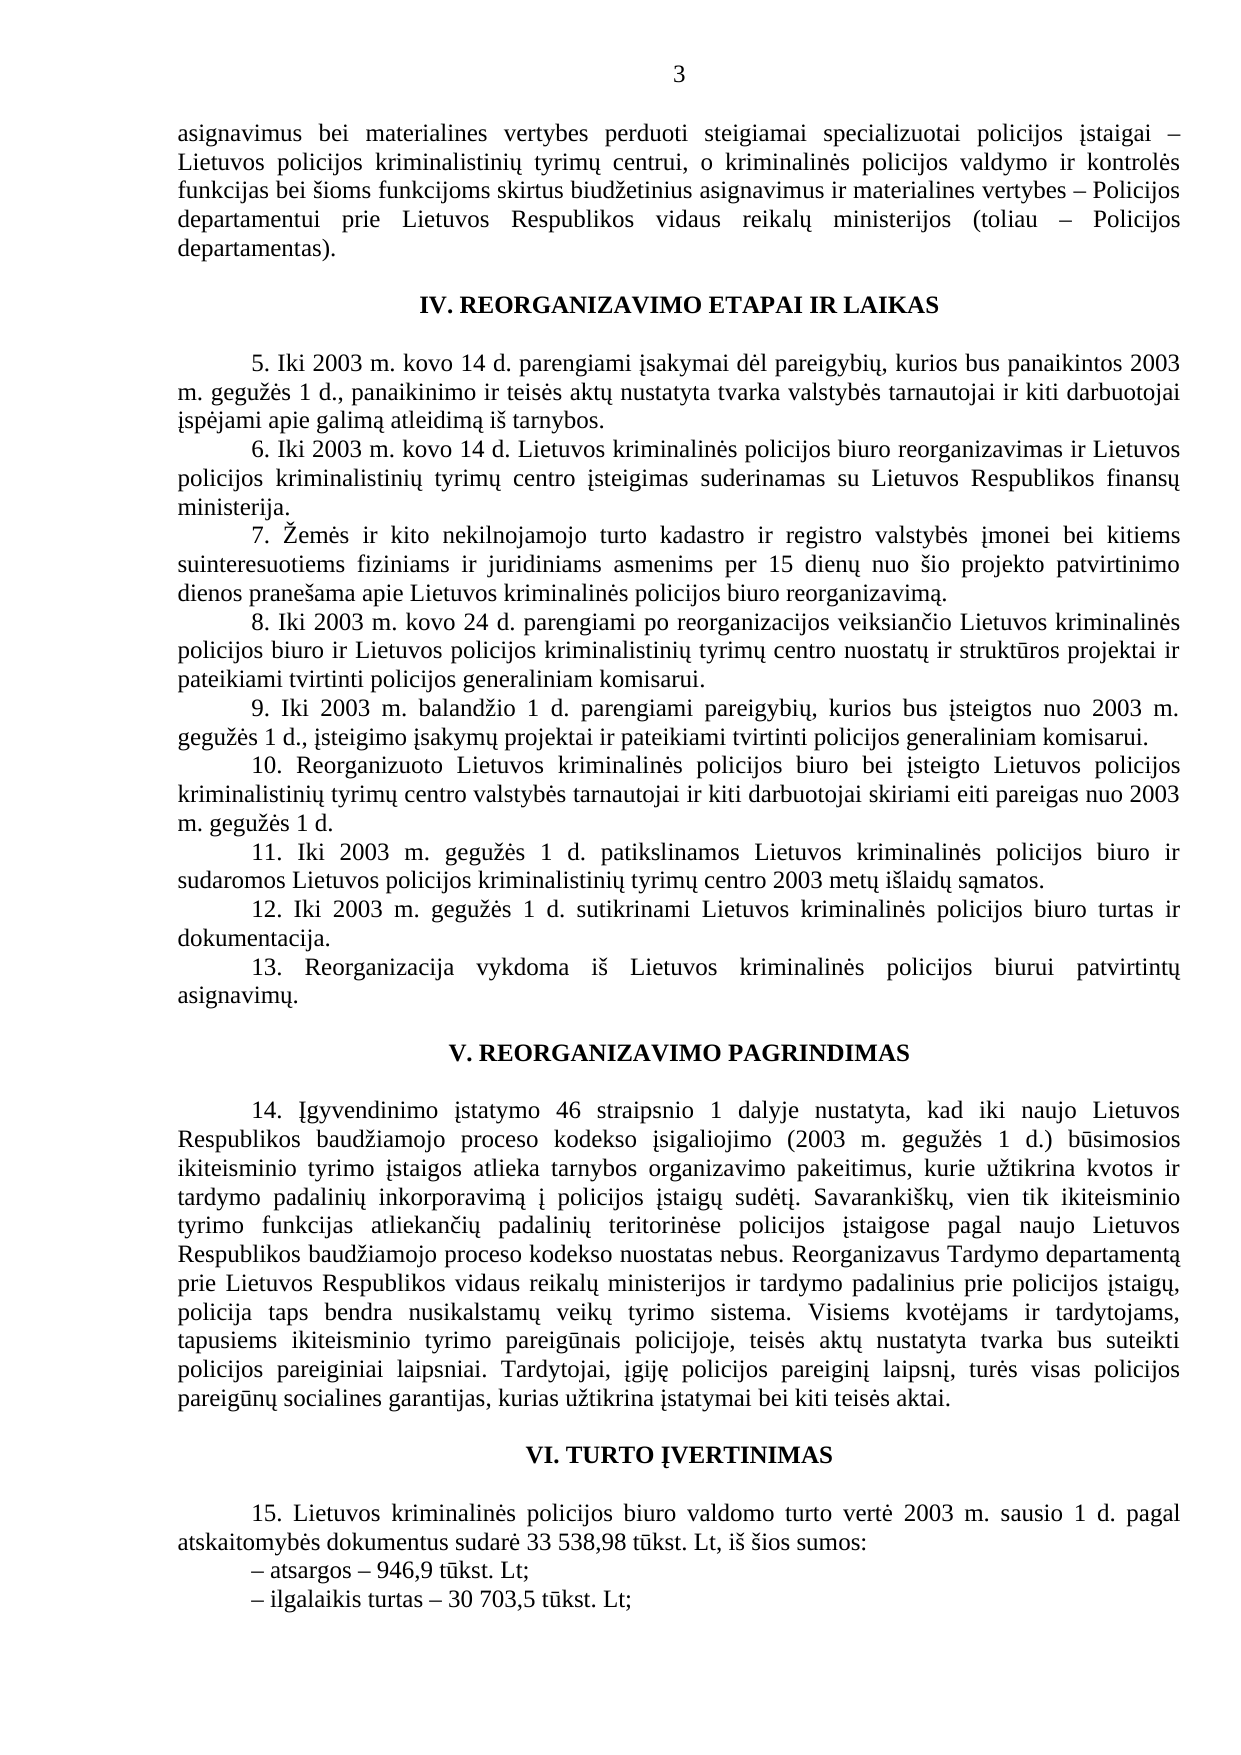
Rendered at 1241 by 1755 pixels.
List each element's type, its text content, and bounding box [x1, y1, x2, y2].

text – ilgalaikis turtas – 30 703,5 tūkst. Lt; [177, 1584, 1181, 1613]
text 9. Iki 2003 m. balandžio 1 d. parengiami pareigybių, kurios bus įsteigtos nuo 2003 m. gegužės 1 d., įsteigimo įsakymų projektai ir pateikiami tvirtinti policijos generaliniam komisarui. [177, 693, 1181, 751]
text 8. Iki 2003 m. kovo 24 d. parengiami po reorganizacijos veiksiančio Lietuvos kriminalinės policijos biuro ir Lietuvos policijos kriminalistinių tyrimų centro nuostatų ir struktūros projektai ir pateikiami tvirtinti policijos generaliniam komisarui. [177, 607, 1181, 693]
text – atsargos – 946,9 tūkst. Lt; [177, 1556, 1181, 1584]
text 13. Reorganizacija vykdoma iš Lietuvos kriminalinės policijos biurui patvirtintų asignavimų. [177, 952, 1181, 1009]
text 10. Reorganizuoto Lietuvos kriminalinės policijos biuro bei įsteigto Lietuvos policijos kriminalistinių tyrimų centro valstybės tarnautojai ir kiti darbuotojai skiriami eiti pareigas nuo 2003 m. gegužės 1 d. [177, 751, 1181, 837]
text 14. Įgyvendinimo įstatymo 46 straipsnio 1 dalyje nustatyta, kad iki naujo Lietuvos Respublikos baudžiamojo proceso kodekso įsigaliojimo (2003 m. gegužės 1 d.) būsimosios ikiteisminio tyrimo įstaigos atlieka tarnybos organizavimo pakeitimus, kurie užtikrina kvotos ir tardymo padalinių inkorporavimą į policijos įstaigų sudėtį. Savarankiškų, vien tik ikiteisminio tyrimo funkcijas atliekančių padalinių teritorinėse policijos įstaigose pagal naujo Lietuvos Respublikos baudžiamojo proceso kodekso nuostatas nebus. Reorganizavus Tardymo departamentą prie Lietuvos Respublikos vidaus reikalų ministerijos ir tardymo padalinius prie policijos įstaigų, policija taps bendra nusikalstamų veikų tyrimo sistema. Visiems kvotėjams ir tardytojams, tapusiems ikiteisminio tyrimo pareigūnais policijoje, teisės aktų nustatyta tvarka bus suteikti policijos pareiginiai laipsniai. Tardytojai, įgiję policijos pareiginį laipsnį, turės visas policijos pareigūnų socialines garantijas, kurias užtikrina įstatymai bei kiti teisės aktai. [177, 1096, 1181, 1412]
text 15. Lietuvos kriminalinės policijos biuro valdomo turto vertė 2003 m. sausio 1 d. pagal atskaitomybės dokumentus sudarė 33 538,98 tūkst. Lt, iš šios sumos: [177, 1498, 1181, 1556]
text asignavimus bei materialines vertybes perduoti steigiamai specializuotai policijos įstaigai – Lietuvos policijos kriminalistinių tyrimų centrui, o kriminalinės policijos valdymo ir kontrolės funkcijas bei šioms funkcijoms skirtus biudžetinius asignavimus ir materialines vertybes – Policijos departamentui prie Lietuvos Respublikos vidaus reikalų ministerijos (toliau – Policijos departamentas). [177, 118, 1181, 262]
text 5. Iki 2003 m. kovo 14 d. parengiami įsakymai dėl pareigybių, kurios bus panaikintos 2003 m. gegužės 1 d., panaikinimo ir teisės aktų nustatyta tvarka valstybės tarnautojai ir kiti darbuotojai įspėjami apie galimą atleidimą iš tarnybos. [177, 348, 1181, 434]
text IV. Reorganizavimo etapai ir laikas [177, 291, 1181, 319]
text 12. Iki 2003 m. gegužės 1 d. sutikrinami Lietuvos kriminalinės policijos biuro turtas ir dokumentacija. [177, 894, 1181, 952]
text 7. Žemės ir kito nekilnojamojo turto kadastro ir registro valstybės įmonei bei kitiems suinteresuotiems fiziniams ir juridiniams asmenims per 15 dienų nuo šio projekto patvirtinimo dienos pranešama apie Lietuvos kriminalinės policijos biuro reorganizavimą. [177, 521, 1181, 607]
text VI. Turto įvertinimas [177, 1441, 1181, 1469]
text 11. Iki 2003 m. gegužės 1 d. patikslinamos Lietuvos kriminalinės policijos biuro ir sudaromos Lietuvos policijos kriminalistinių tyrimų centro 2003 metų išlaidų sąmatos. [177, 837, 1181, 894]
text V. Reorganizavimo pagrindimas [177, 1038, 1181, 1067]
text 6. Iki 2003 m. kovo 14 d. Lietuvos kriminalinės policijos biuro reorganizavimas ir Lietuvos policijos kriminalistinių tyrimų centro įsteigimas suderinamas su Lietuvos Respublikos finansų ministerija. [177, 434, 1181, 521]
